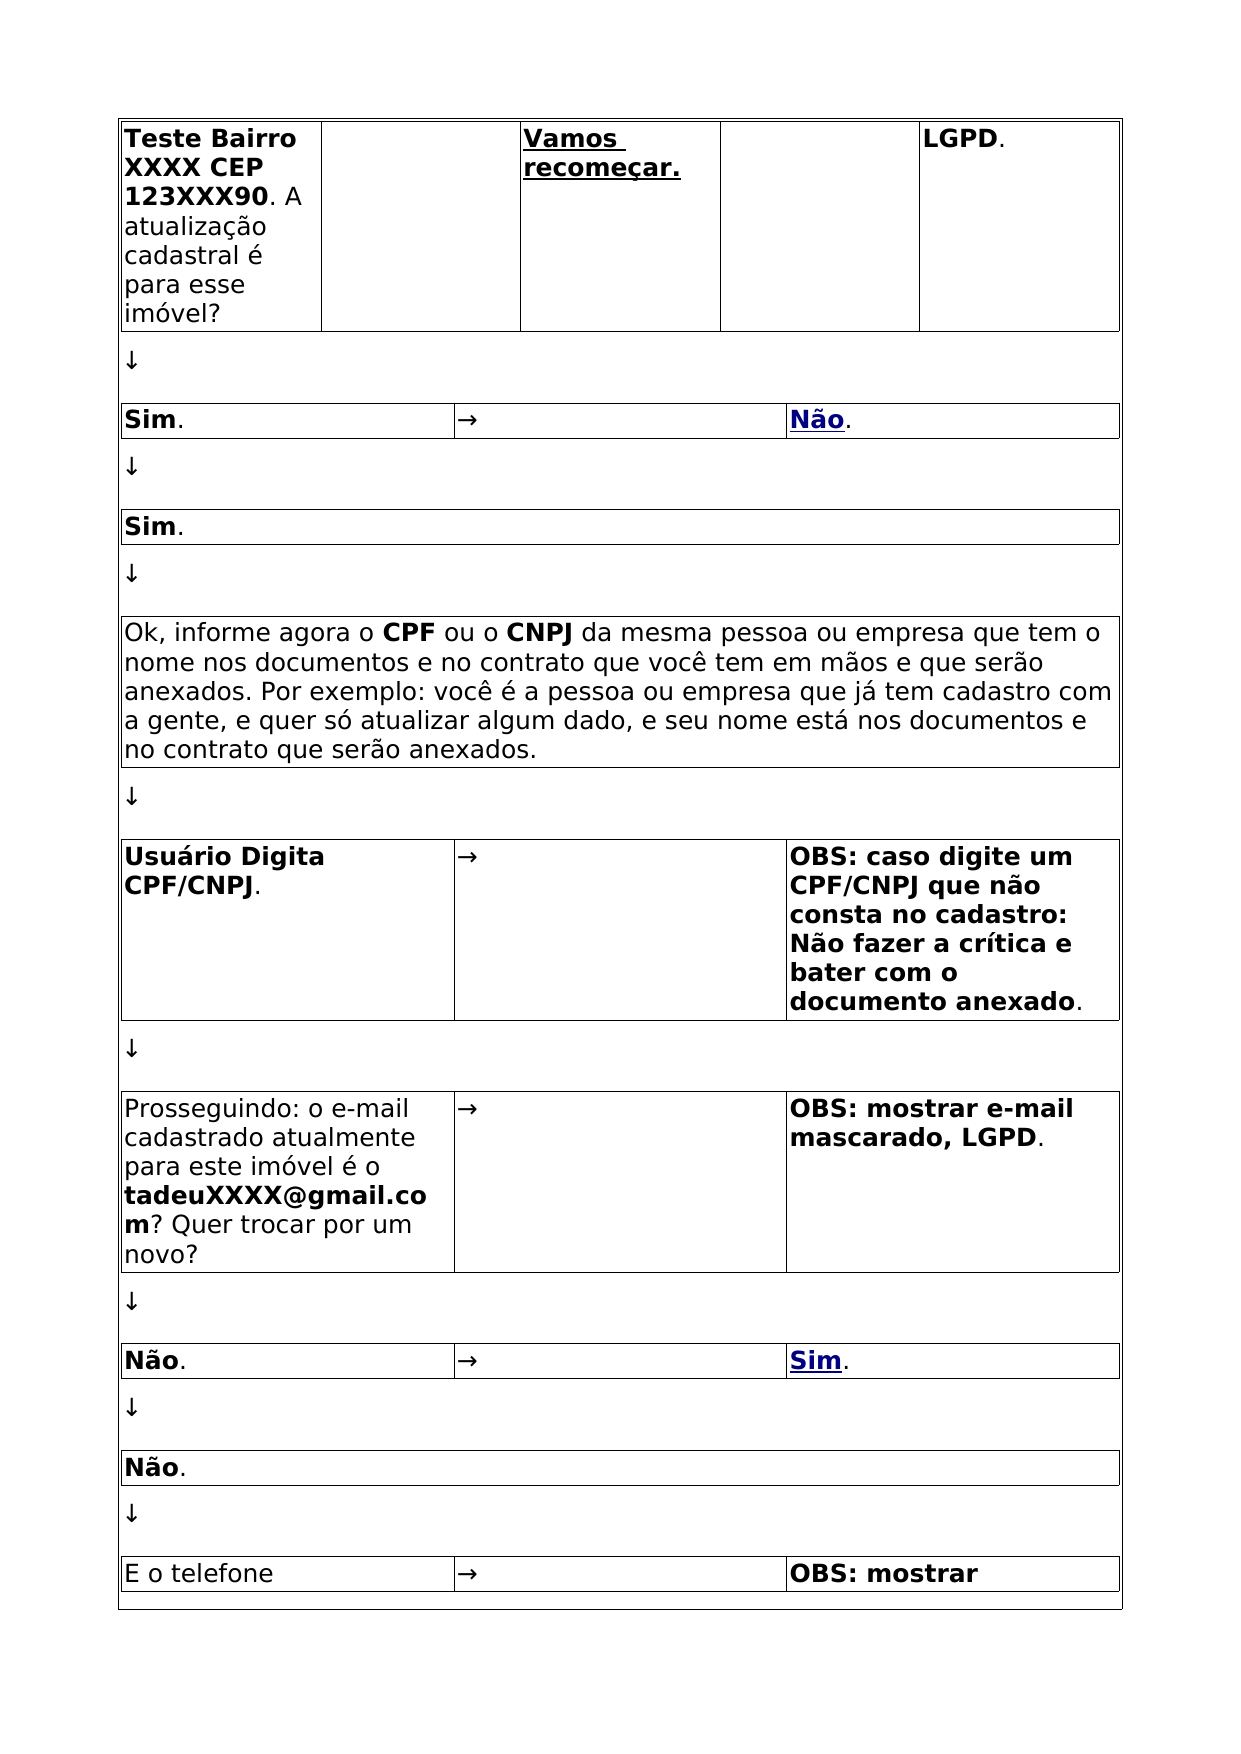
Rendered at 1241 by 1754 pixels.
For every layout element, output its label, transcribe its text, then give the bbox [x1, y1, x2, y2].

table_header → [455, 1344, 786, 1378]
table_header OBS: mostrar e-mail mascarado, LGPD. [787, 1092, 1119, 1272]
table_header [322, 122, 520, 331]
table_header Teste Bairro XXXX CEP 123XXX90. A atualização cadastral é para esse imóvel? [122, 122, 321, 331]
table_header → [455, 1092, 786, 1272]
table_header OBS: mostrar [787, 1557, 1119, 1591]
table_header → [455, 840, 786, 1019]
table_header Não. [787, 404, 1119, 438]
table_header Prosseguindo: o e-mail cadastrado atualmente para este imóvel é o tadeuXXXX@gmail.com? Quer trocar por um novo? [122, 1092, 454, 1272]
table_header Usuário Digita CPF/CNPJ. [122, 840, 454, 1019]
table_header OBS: caso digite um CPF/CNPJ que não consta no cadastro: Não fazer a crítica e bater com o documento anexado. [787, 840, 1119, 1019]
table_header Ok, informe agora o CPF ou o CNPJ da mesma pessoa ou empresa que tem o nome nos documentos e no contrato que você tem em mãos e que serão anexados. Por exemplo: você é a pessoa ou empresa que já tem cadastro com a gente, e quer só atualizar algum dado, e seu nome está nos documentos e no contrato que serão anexados. [122, 617, 1119, 767]
table_header Não. [122, 1451, 1119, 1485]
table_header Não. [122, 1344, 454, 1378]
table_header ↓ ↓ ↓ ↓ ↓ ↓ ↓ ↓ [119, 119, 1122, 1609]
table_header Vamos recomeçar. [521, 122, 720, 331]
table_header LGPD. [920, 122, 1119, 331]
table_header Sim. [787, 1344, 1119, 1378]
table_header → [455, 1557, 786, 1591]
table_header Sim. [122, 510, 1119, 544]
table_header E o telefone [122, 1557, 454, 1591]
table_header [721, 122, 919, 331]
table_header Sim. [122, 404, 454, 438]
table_header → [455, 404, 786, 438]
